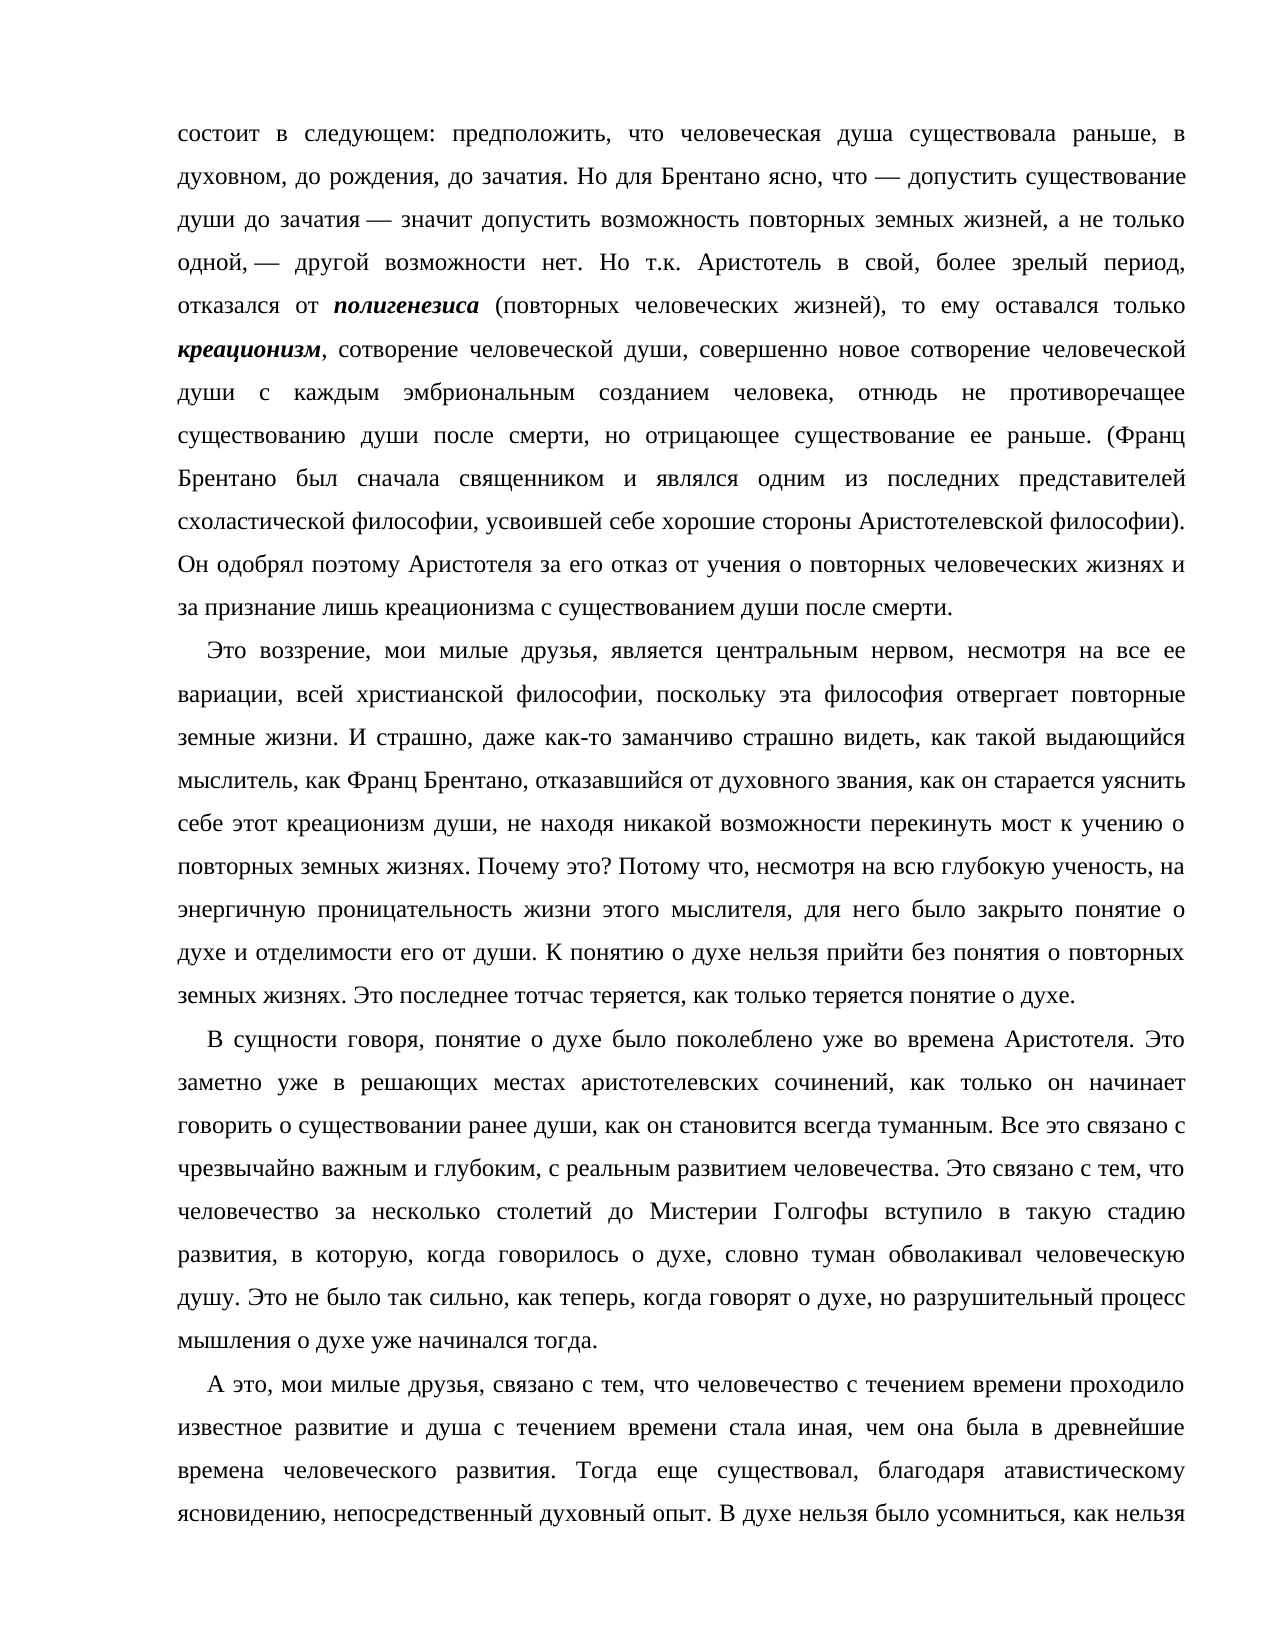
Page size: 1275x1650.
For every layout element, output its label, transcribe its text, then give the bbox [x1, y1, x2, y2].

text состоит в следующем: предположить, что человеческая душа существовала раньше, в духовном, до рождения, до зачатия. Но для Брентано ясно, что — допустить существование души до зачатия — значит допустить возможность повторных земных жизней, а не только одной, — другой возможности нет. Но т.к. Аристотель в свой, более зрелый период, отказался от полигенезиса (повторных человеческих жизней), то ему оставался только креационизм, сотворение человеческой души, совершенно новое сотворение человеческой души с каждым эмбриональным созданием человека, отнюдь не противоречащее существованию души после смерти, но отрицающее существование ее раньше. (Франц Брентано был сначала священником и являлся одним из последних представителей схоластической философии, усвоившей себе хорошие стороны Аристотелевской философии). Он одобрял поэтому Аристотеля за его отказ от учения о повторных человеческих жизнях и за признание лишь креационизма с существованием души после смерти. [177, 118, 1186, 621]
text Это воззрение, мои милые друзья, является центральным нервом, несмотря на все ее вариации, всей христианской философии, поскольку эта философия отвергает повторные земные жизни. И страшно, даже как-то заманчиво страшно видеть, как такой выдающийся мыслитель, как Франц Брентано, отказавшийся от духовного звания, как он старается уяснить себе этот креационизм души, не находя никакой возможности перекинуть мост к учению о повторных земных жизнях. Почему это? Потому что, несмотря на всю глубокую ученость, на энергичную проницательность жизни этого мыслителя, для него было закрыто понятие о духе и отделимости его от души. К понятию о духе нельзя прийти без понятия о повторных земных жизнях. Это последнее тотчас теряется, как только теряется понятие о духе. [177, 636, 1186, 1009]
text В сущности говоря, понятие о духе было поколеблено уже во времена Аристотеля. Это заметно уже в решающих местах аристотелевских сочинений, как только он начинает говорить о существовании ранее души, как он становится всегда туманным. Все это связано с чрезвычайно важным и глубоким, с реальным развитием человечества. Это связано с тем, что человечество за несколько столетий до Мистерии Голгофы вступило в такую стадию развития, в которую, когда говорилось о духе, словно туман обволакивал человеческую душу. Это не было так сильно, как теперь, когда говорят о духе, но разрушительный процесс мышления о духе уже начинался тогда. [177, 1024, 1186, 1354]
text А это, мои милые друзья, связано с тем, что человечество с течением времени проходило известное развитие и душа с течением времени стала иная, чем она была в древнейшие времена человеческого развития. Тогда еще существовал, благодаря атавистическому ясновидению, непосредственный духовный опыт. В духе нельзя было усомниться, как нельзя [177, 1369, 1186, 1527]
